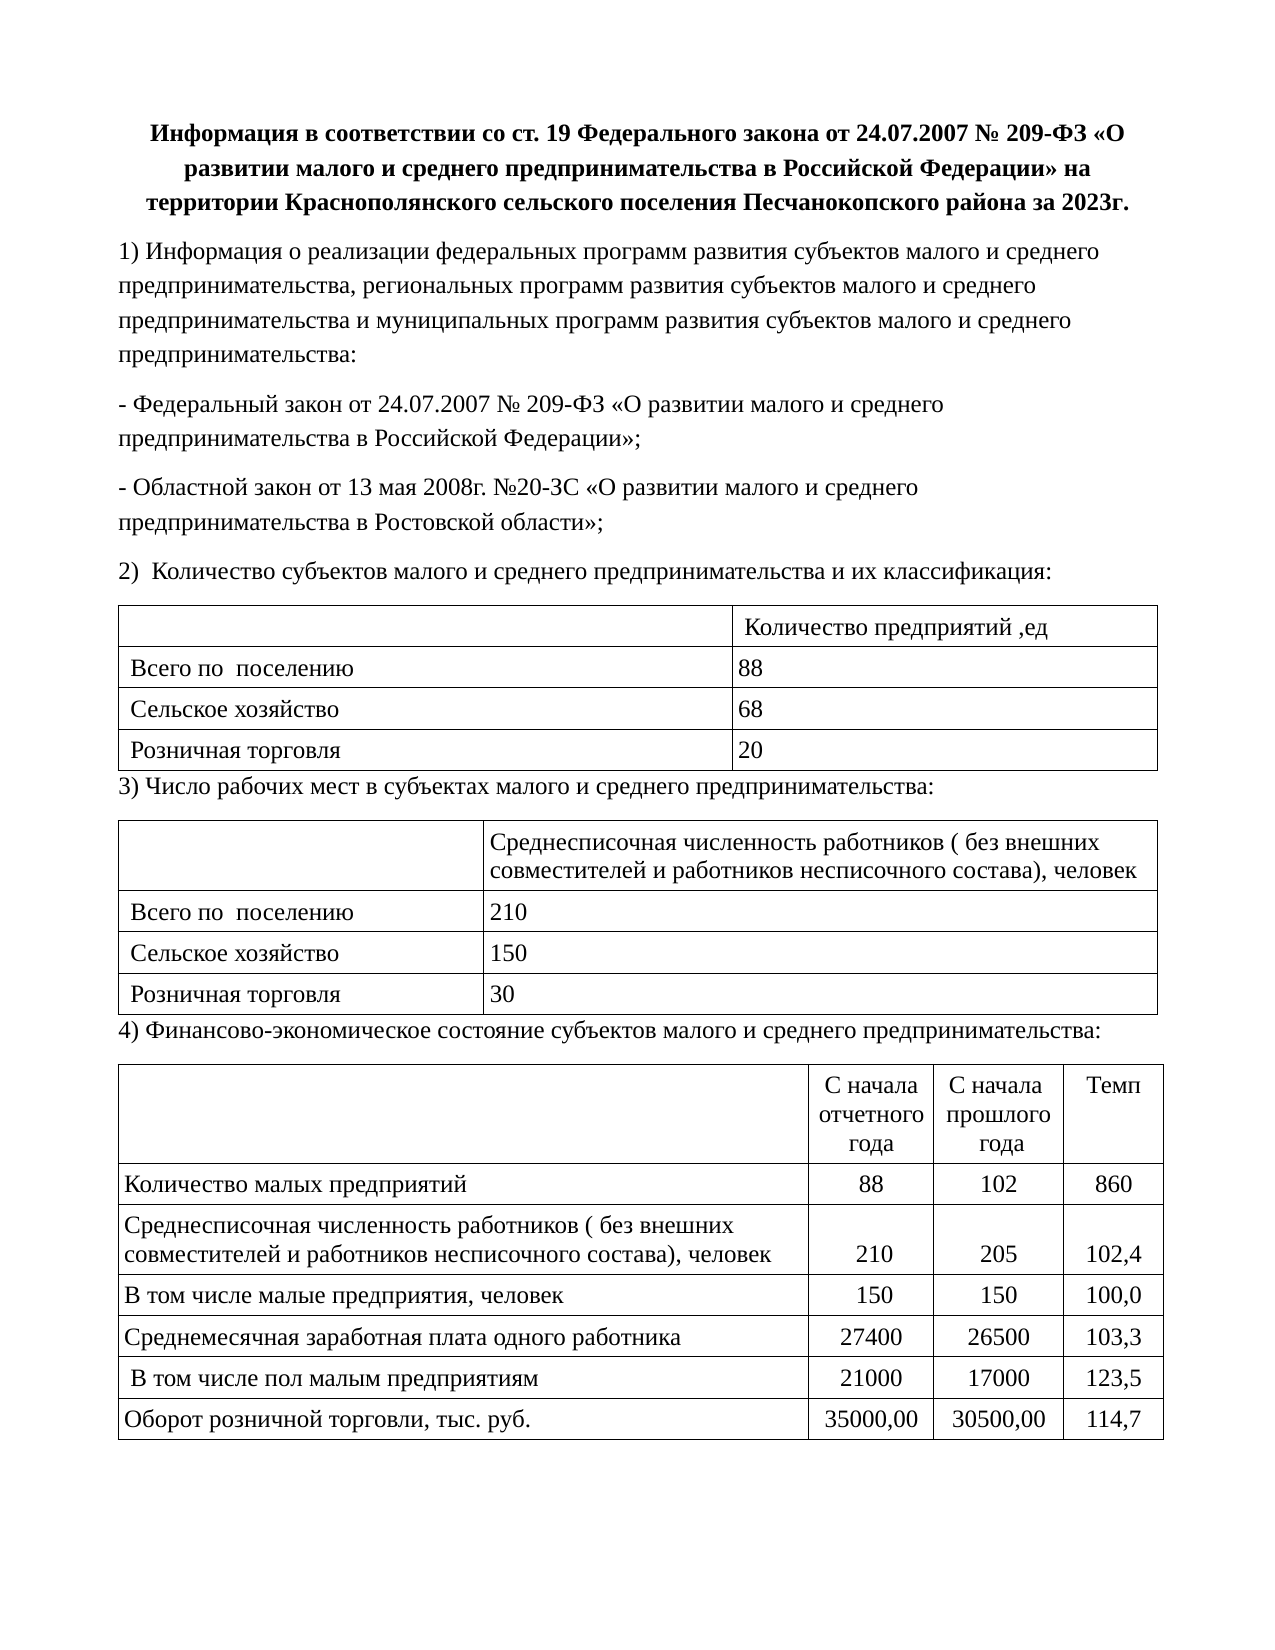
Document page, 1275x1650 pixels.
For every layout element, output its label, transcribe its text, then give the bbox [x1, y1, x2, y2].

table_header [119, 606, 732, 646]
table_cell Среднемесячная заработная плата одного работника [119, 1316, 808, 1356]
table_cell В том числе малые предприятия, человек [119, 1275, 808, 1315]
table_cell 88 [809, 1164, 933, 1204]
table_cell 35000,00 [809, 1399, 933, 1439]
text 1) Информация о реализации федеральных программ развития субъектов малого и среднего предпринимательства, региональных программ развития субъектов малого и среднего предпринимательства и муниципальных программ развития субъектов малого и среднего предпринимательства: [118, 236, 1157, 368]
table_cell 210 [809, 1205, 933, 1274]
table_cell 860 [1064, 1164, 1163, 1204]
table_cell 27400 [809, 1316, 933, 1356]
table_cell 114,7 [1064, 1399, 1163, 1439]
text Информация в соответствии со ст. 19 Федерального закона от 24.07.2007 № 209-ФЗ «О развитии малого и среднего предпринимательства в Российской Федерации» на территории Краснополянского сельского поселения Песчанокопского района за 2023г. [118, 118, 1157, 216]
table_cell 150 [809, 1275, 933, 1315]
table_cell Розничная торговля [119, 974, 483, 1014]
table_cell 30 [484, 974, 1157, 1014]
table_cell 20 [733, 730, 1157, 770]
table_cell 68 [733, 688, 1157, 728]
table_cell Сельское хозяйство [119, 932, 483, 972]
text 2) Количество субъектов малого и среднего предпринимательства и их классификация: [118, 556, 1157, 584]
table_header Среднесписочная численность работников ( без внешних совместителей и работников несписочного состава), человек [484, 821, 1157, 890]
table_header [119, 1065, 808, 1162]
table_cell Всего по поселению [119, 891, 483, 931]
table_cell Количество малых предприятий [119, 1164, 808, 1204]
table_header С начала отчетного года [809, 1065, 933, 1162]
table_cell В том числе пол малым предприятиям [119, 1357, 808, 1397]
table_cell 21000 [809, 1357, 933, 1397]
table_cell Оборот розничной торговли, тыс. руб. [119, 1399, 808, 1439]
table_cell 30500,00 [934, 1399, 1063, 1439]
table_header [119, 821, 483, 890]
table_header Темп [1064, 1065, 1163, 1162]
table_cell Сельское хозяйство [119, 688, 732, 728]
table_cell 210 [484, 891, 1157, 931]
text - Областной закон от 13 мая 2008г. №20-ЗС «О развитии малого и среднего предпринимательства в Ростовской области»; [118, 472, 1157, 535]
text 3) Число рабочих мест в субъектах малого и среднего предпринимательства: [118, 771, 1157, 799]
table_header Количество предприятий ,ед [733, 606, 1157, 646]
table_cell 205 [934, 1205, 1063, 1274]
table_cell Всего по поселению [119, 647, 732, 687]
table_cell 150 [484, 932, 1157, 972]
table_cell Среднесписочная численность работников ( без внешних совместителей и работников несписочного состава), человек [119, 1205, 808, 1274]
table_cell 26500 [934, 1316, 1063, 1356]
table_cell 150 [934, 1275, 1063, 1315]
text 4) Финансово-экономическое состояние субъектов малого и среднего предпринимательства: [118, 1015, 1157, 1043]
table_cell Розничная торговля [119, 730, 732, 770]
table_cell 100,0 [1064, 1275, 1163, 1315]
text - Федеральный закон от 24.07.2007 № 209-ФЗ «О развитии малого и среднего предпринимательства в Российской Федерации»; [118, 389, 1157, 452]
table_cell 102 [934, 1164, 1063, 1204]
table_cell 88 [733, 647, 1157, 687]
table_header С начала прошлого года [934, 1065, 1063, 1162]
table_cell 17000 [934, 1357, 1063, 1397]
table_cell 123,5 [1064, 1357, 1163, 1397]
table_cell 102,4 [1064, 1205, 1163, 1274]
table_cell 103,3 [1064, 1316, 1163, 1356]
